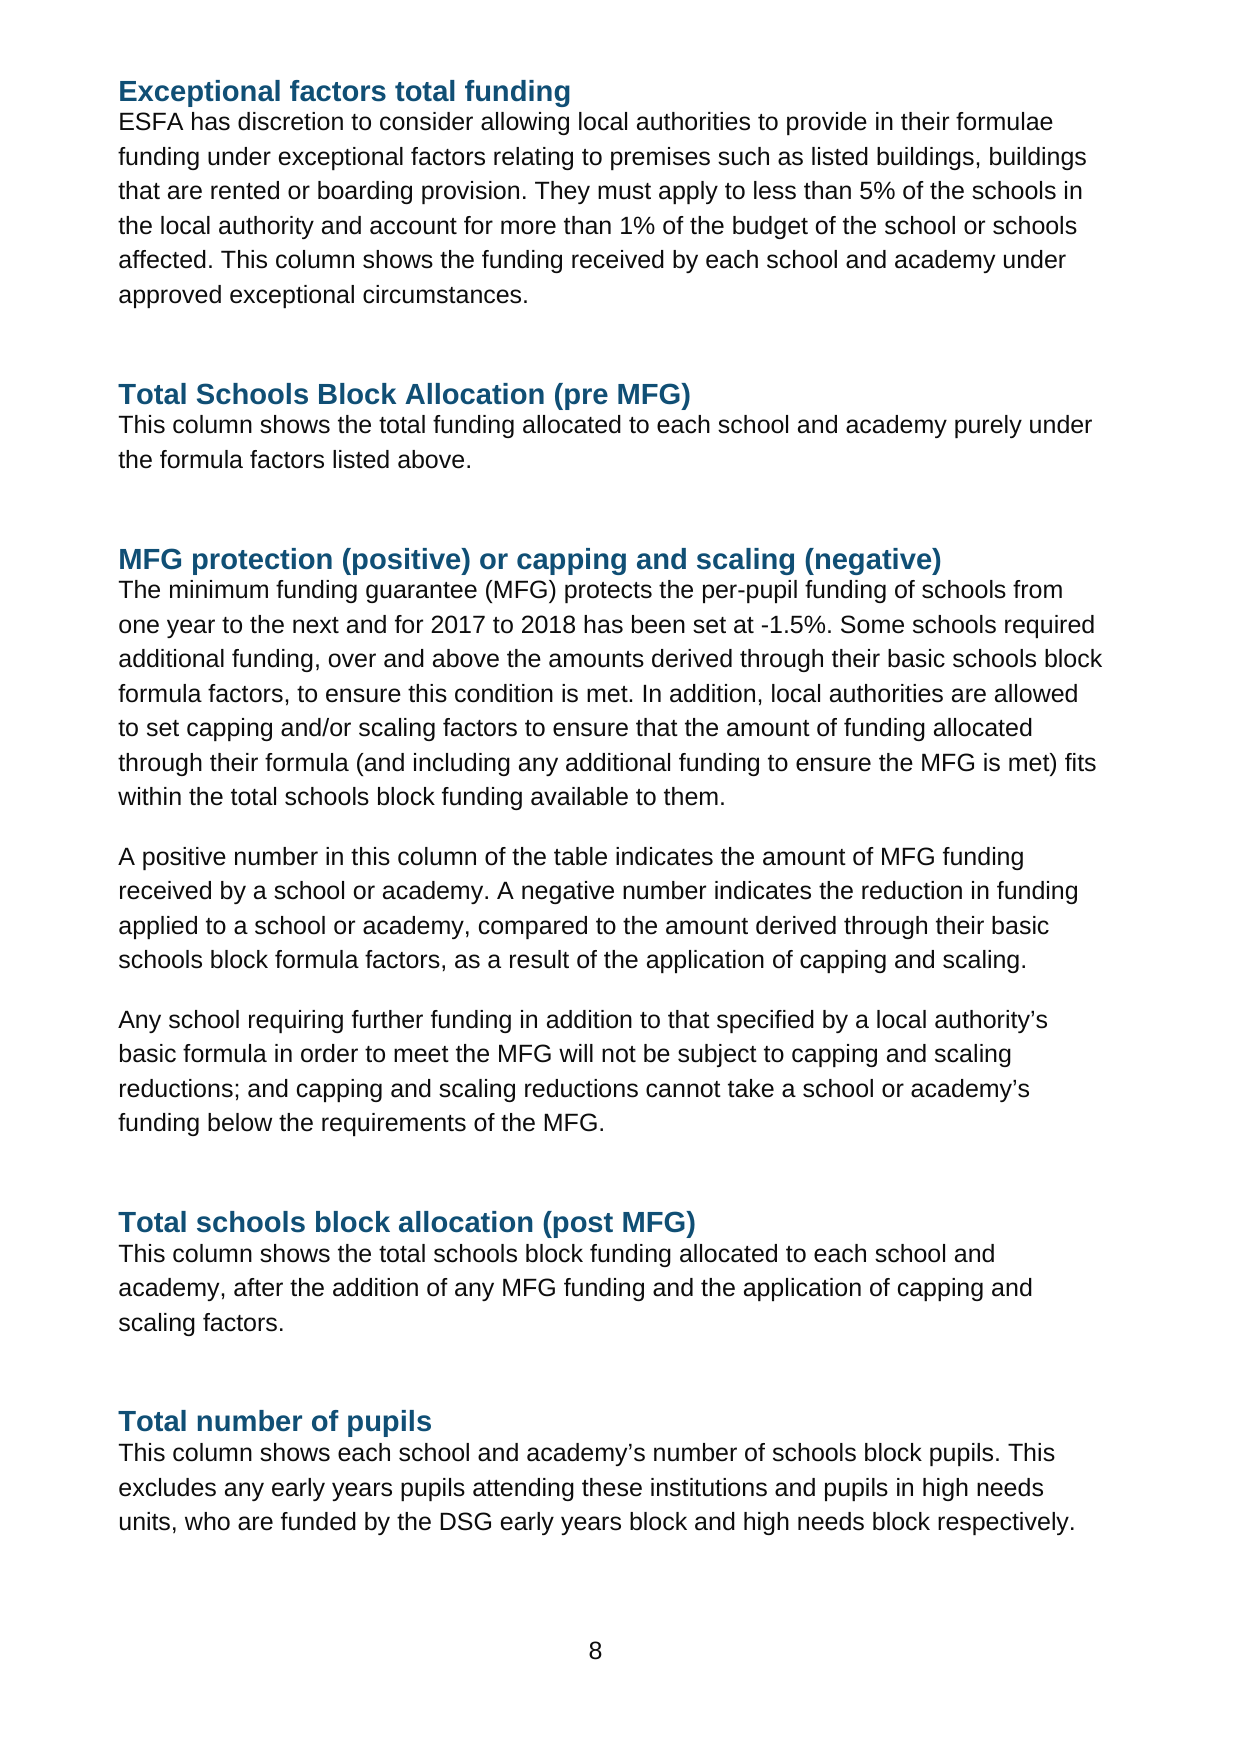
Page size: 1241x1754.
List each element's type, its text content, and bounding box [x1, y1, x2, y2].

text This column shows the total funding allocated to each school and academy purely under the formula factors listed above. [118, 410, 1107, 473]
subtitle Total number of pupils [118, 1404, 1107, 1438]
text This column shows each school and academy’s number of schools block pupils. This excludes any early years pupils attending these institutions and pupils in high needs units, who are funded by the DSG early years block and high needs block respectively. [118, 1438, 1107, 1536]
subtitle MFG protection (positive) or capping and scaling (negative) [118, 542, 1107, 575]
text Any school requiring further funding in addition to that specified by a local authority’s basic formula in order to meet the MFG will not be subject to capping and scaling reductions; and capping and scaling reductions cannot take a school or academy’s funding below the requirements of the MFG. [118, 1004, 1107, 1137]
text The minimum funding guarantee (MFG) protects the per-pupil funding of schools from one year to the next and for 2017 to 2018 has been set at -1.5%. Some schools required additional funding, over and above the amounts derived through their basic schools block formula factors, to ensure this condition is met. In addition, local authorities are allowed to set capping and/or scaling factors to ensure that the amount of funding allocated through their formula (and including any additional funding to ensure the MFG is met) fits within the total schools block funding available to them. [118, 575, 1107, 811]
subtitle Total schools block allocation (post MFG) [118, 1205, 1107, 1238]
text This column shows the total schools block funding allocated to each school and academy, after the addition of any MFG funding and the application of capping and scaling factors. [118, 1238, 1107, 1336]
subtitle Total Schools Block Allocation (pre MFG) [118, 377, 1107, 410]
text ESFA has discretion to consider allowing local authorities to provide in their formulae funding under exceptional factors relating to premises such as listed buildings, buildings that are rented or boarding provision. They must apply to less than 5% of the schools in the local authority and account for more than 1% of the budget of the school or schools affected. This column shows the funding received by each school and academy under approved exceptional circumstances. [118, 107, 1107, 308]
text A positive number in this column of the table indicates the amount of MFG funding received by a school or academy. A negative number indicates the reduction in funding applied to a school or academy, compared to the amount derived through their basic schools block formula factors, as a result of the application of capping and scaling. [118, 842, 1107, 974]
subtitle Exceptional factors total funding [118, 74, 1107, 107]
